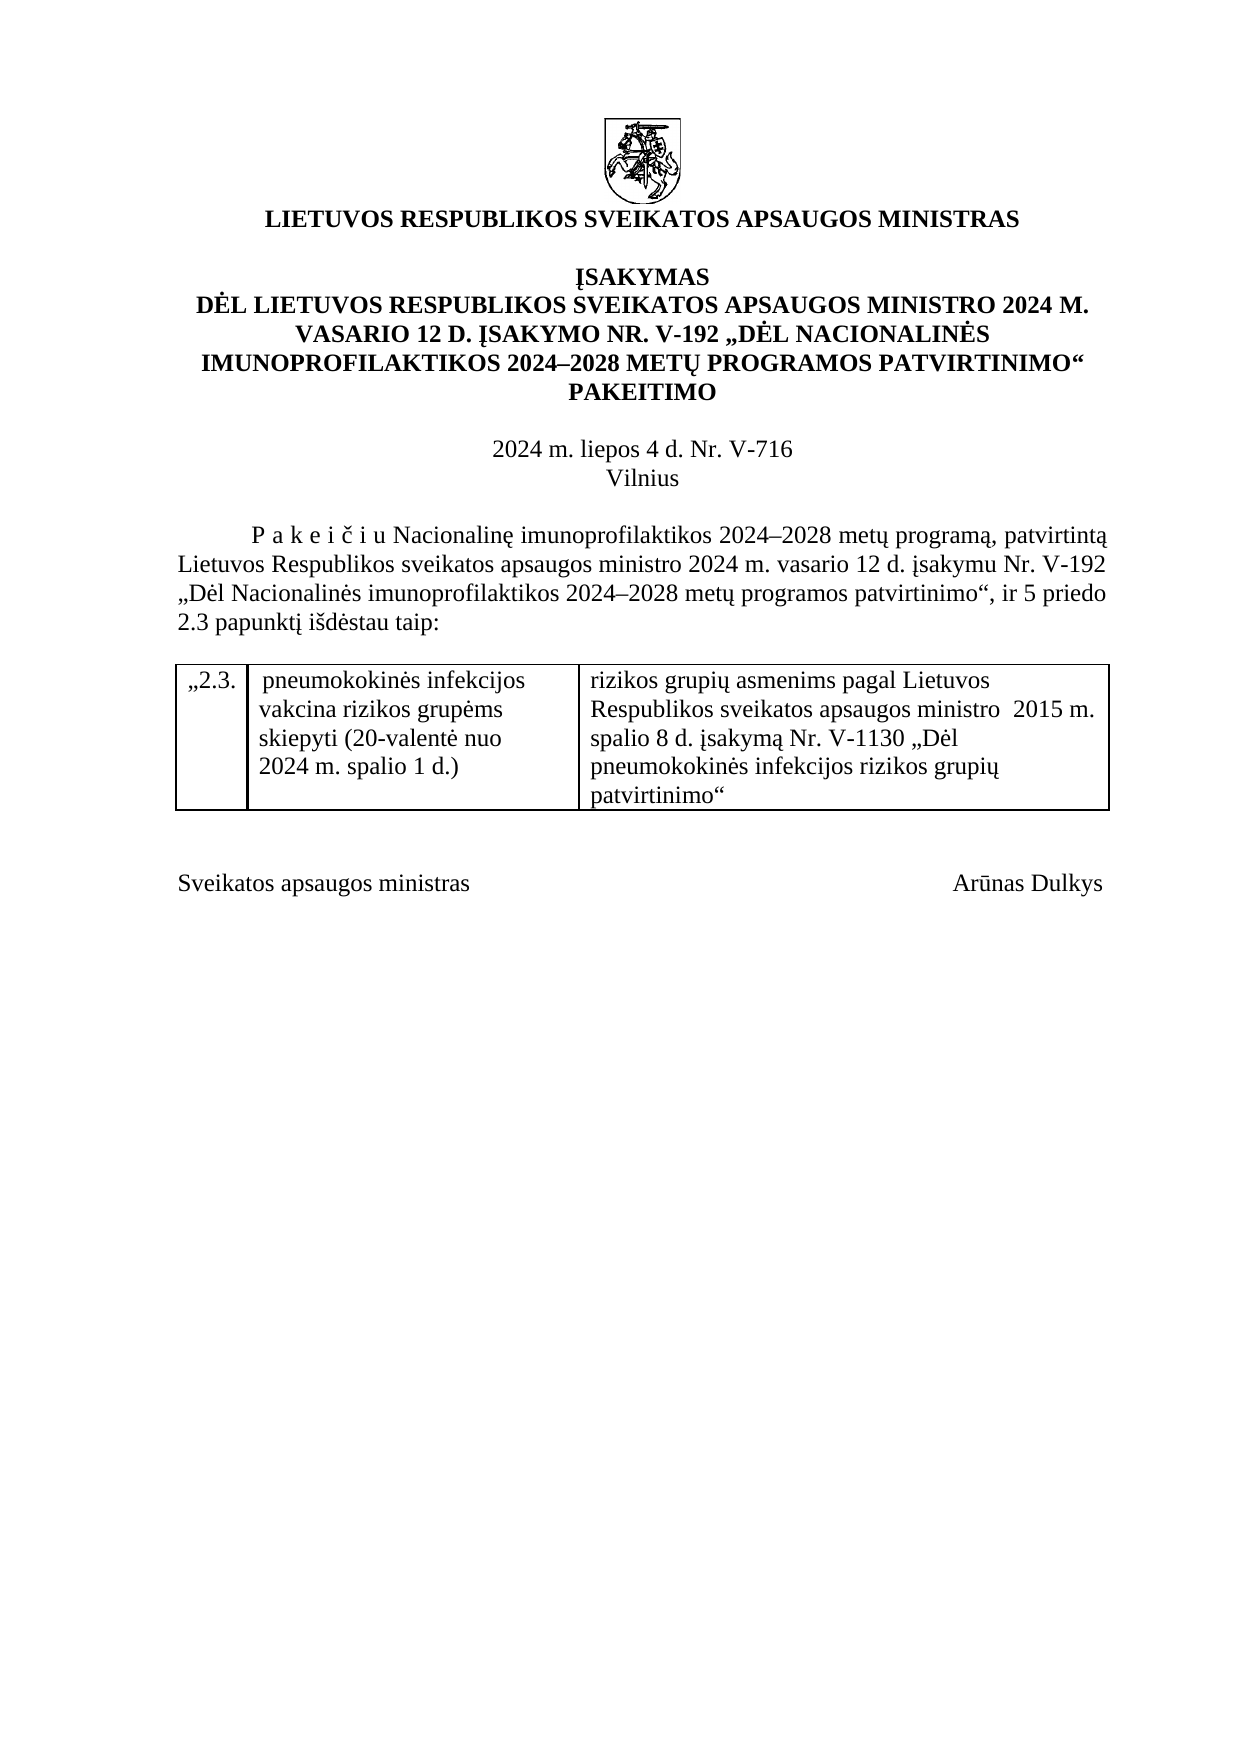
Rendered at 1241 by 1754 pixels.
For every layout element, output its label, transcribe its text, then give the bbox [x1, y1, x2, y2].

table_header rizikos grupių asmenims pagal Lietuvos Respublikos sveikatos apsaugos ministro 2015 m. spalio 8 d. įsakymą Nr. V-1130 „Dėl pneumokokinės infekcijos rizikos grupių patvirtinimo“ [580, 665, 1108, 809]
text P a k e i č i u Nacionalinę imunoprofilaktikos 2024–2028 metų programą, patvirtintą Lietuvos Respublikos sveikatos apsaugos ministro 2024 m. vasario 12 d. įsakymu Nr. V-192 „Dėl Nacionalinės imunoprofilaktikos 2024–2028 metų programos patvirtinimo“, ir 5 priedo 2.3 papunktį išdėstau taip: [177, 520, 1107, 635]
text ĮSAKYMAS [177, 262, 1107, 290]
text LIETUVOS RESPUBLIKOS SVEIKATOS APSAUGOS MINISTRAS [177, 204, 1107, 233]
table_header „2.3. [177, 665, 246, 809]
text Vilnius [177, 463, 1107, 492]
text Sveikatos apsaugos ministras Arūnas Dulkys [177, 868, 1107, 897]
table_header pneumokokinės infekcijos vakcina rizikos grupėms skiepyti (20-valentė nuo 2024 m. spalio 1 d.) [249, 665, 578, 809]
text DĖL LIETUVOS RESPUBLIKOS SVEIKATOS APSAUGOS MINISTRO 2024 M. VASARIO 12 D. ĮSAKYMO NR. V-192 „DĖL NACIONALINĖS IMUNOPROFILAKTIKOS 2024–2028 METŲ PROGRAMOS PATVIRTINIMO“ PAKEITIMO [177, 290, 1107, 405]
text 2024 m. liepos 4 d. Nr. V-716 [177, 434, 1107, 463]
